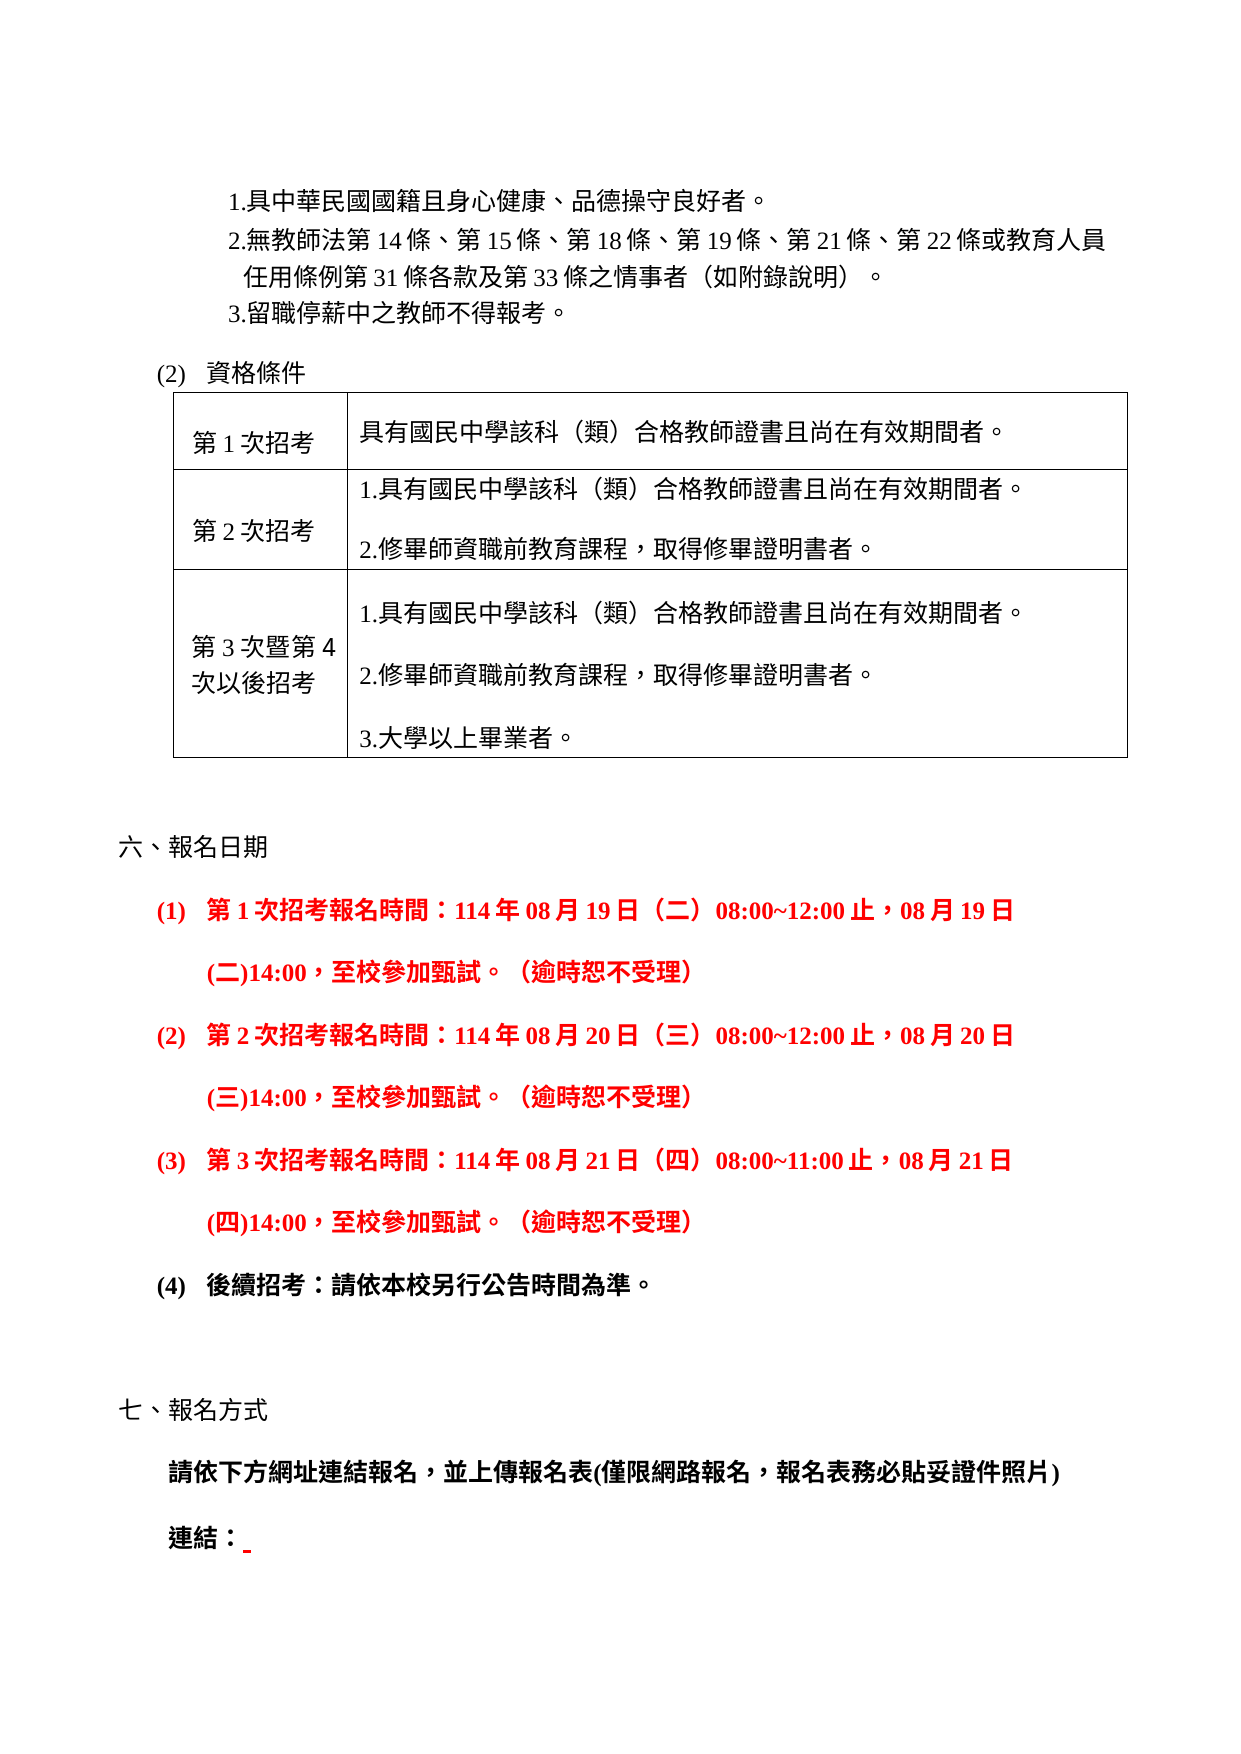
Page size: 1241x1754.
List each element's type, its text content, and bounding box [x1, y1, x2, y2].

text 連結： [118, 1492, 1122, 1554]
table_cell 1.具有國民中學該科（類）合格教師證書且尚在有效期間者。 2.修畢師資職前教育課程，取得修畢證明書者。 [348, 470, 1127, 568]
table_header 第1次招考 [174, 393, 347, 469]
table_header 具有國民中學該科（類）合格教師證書且尚在有效期間者。 [348, 393, 1127, 469]
list 資格條件 [157, 329, 1122, 392]
text 3.留職停薪中之教師不得報考。 [222, 293, 1122, 329]
list 第3次招考報名時間：114年08月21日（四）08:00~11:00止，08月21日(四)14:00，至校參加甄試。（逾時恕不受理） [157, 1117, 1122, 1242]
text 七、報名方式 請依下方網址連結報名，並上傳報名表(僅限網路報名，報名表務必貼妥證件照片) [118, 1367, 1122, 1492]
table_cell 第2次招考 [174, 470, 347, 568]
table_cell 1.具有國民中學該科（類）合格教師證書且尚在有效期間者。 2.修畢師資職前教育課程，取得修畢證明書者。 3.大學以上畢業者。 [348, 570, 1127, 757]
text 六、報名日期 [118, 804, 1122, 867]
list 後續招考：請依本校另行公告時間為準。 [157, 1242, 1122, 1304]
list 第2次招考報名時間：114年08月20日（三）08:00~12:00止，08月20日(三)14:00，至校參加甄試。（逾時恕不受理） [157, 992, 1122, 1117]
text 1.具中華民國國籍且身心健康、品德操守良好者。 [222, 158, 1122, 221]
table_cell 第3次暨第4次以後招考 [174, 570, 347, 757]
list 第1次招考報名時間：114年08月19日（二）08:00~12:00止，08月19日(二)14:00，至校參加甄試。（逾時恕不受理） [157, 867, 1122, 992]
text 2.無教師法第14條、第15條、第18條、第19條、第21條、第22條或教育人員任用條例第31條各款及第33條之情事者（如附錄說明）。 [222, 221, 1122, 293]
